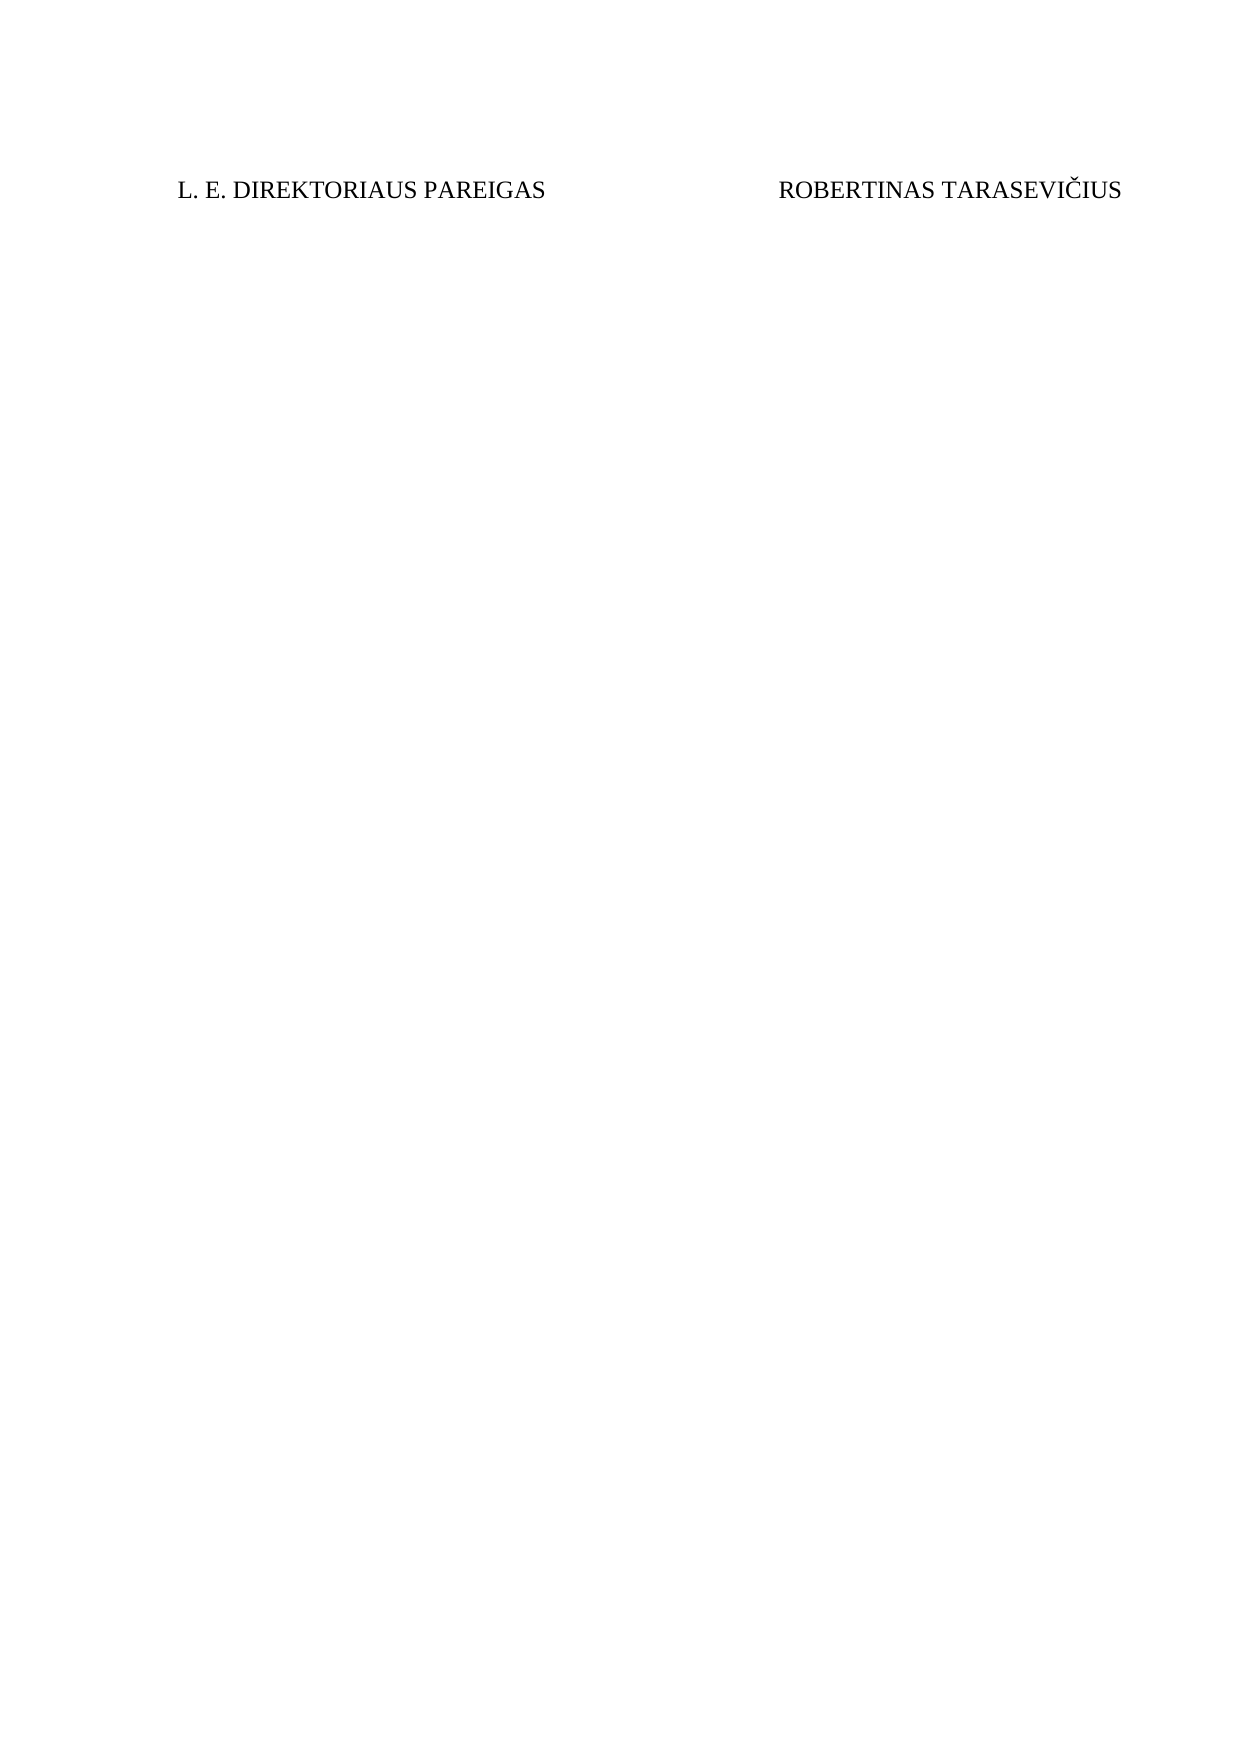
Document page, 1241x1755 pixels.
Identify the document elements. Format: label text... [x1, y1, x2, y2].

text L. e. direktoriaus pareigas Robertinas Tarasevičius [177, 176, 1122, 204]
